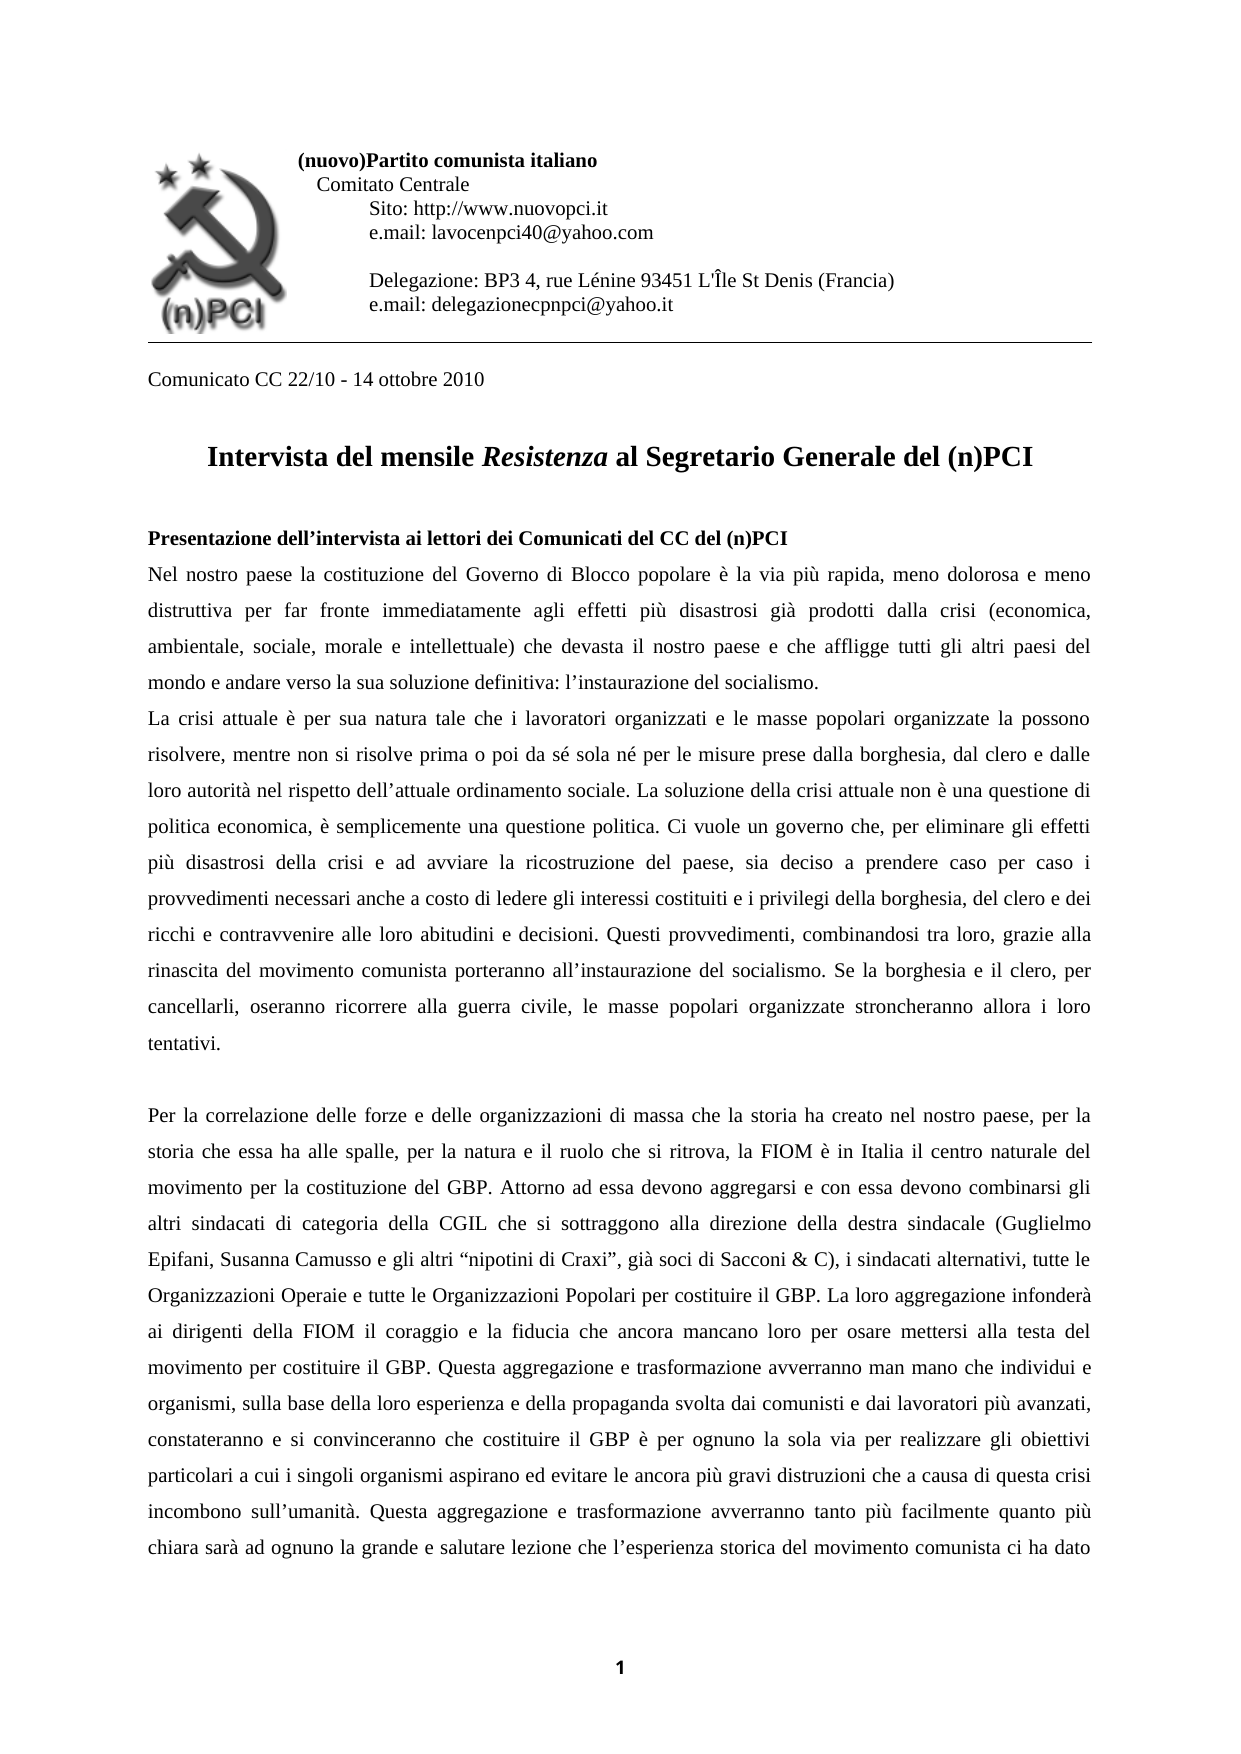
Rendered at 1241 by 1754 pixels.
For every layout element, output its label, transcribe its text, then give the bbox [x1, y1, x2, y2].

text Presentazione dell’intervista ai lettori dei Comunicati del CC del (n)PCI [148, 526, 1092, 550]
text Sito: http://www.nuovopci.it [369, 196, 1092, 220]
text Comunicato CC 22/10 - 14 ottobre 2010 [148, 367, 1092, 391]
picture [149, 149, 287, 334]
text (nuovo)Partito comunista italiano [298, 148, 1092, 172]
text Intervista del mensile Resistenza al Segretario Generale del (n)PCI [148, 439, 1092, 473]
text Nel nostro paese la costituzione del Governo di Blocco popolare è la via più rapida, meno dolorosa e meno distruttiva per far fronte immediatamente agli effetti più disastrosi già prodotti dalla crisi (economica, ambientale, sociale, morale e intellettuale) che devasta il nostro paese e che affligge tutti gli altri paesi del mondo e andare verso la sua soluzione definitiva: l’instaurazione del socialismo. [148, 562, 1092, 694]
text Per la correlazione delle forze e delle organizzazioni di massa che la storia ha creato nel nostro paese, per la storia che essa ha alle spalle, per la natura e il ruolo che si ritrova, la FIOM è in Italia il centro naturale del movimento per la costituzione del GBP. Attorno ad essa devono aggregarsi e con essa devono combinarsi gli altri sindacati di categoria della CGIL che si sottraggono alla direzione della destra sindacale (Guglielmo Epifani, Susanna Camusso e gli altri “nipotini di Craxi”, già soci di Sacconi & C), i sindacati alternativi, tutte le Organizzazioni Operaie e tutte le Organizzazioni Popolari per costituire il GBP. La loro aggregazione infonderà ai dirigenti della FIOM il coraggio e la fiducia che ancora mancano loro per osare mettersi alla testa del movimento per costituire il GBP. Questa aggregazione e trasformazione avverranno man mano che individui e organismi, sulla base della loro esperienza e della propaganda svolta dai comunisti e dai lavoratori più avanzati, constateranno e si convinceranno che costituire il GBP è per ognuno la sola via per realizzare gli obiettivi particolari a cui i singoli organismi aspirano ed evitare le ancora più gravi distruzioni che a causa di questa crisi incombono sull’umanità. Questa aggregazione e trasformazione avverranno tanto più facilmente quanto più chiara sarà ad ognuno la grande e salutare lezione che l’esperienza storica del movimento comunista ci ha dato [148, 1102, 1092, 1559]
text Comitato Centrale [316, 172, 1092, 196]
text Delegazione: BP3 4, rue Lénine 93451 L'Île St Denis (Francia) [369, 268, 1092, 292]
text La crisi attuale è per sua natura tale che i lavoratori organizzati e le masse popolari organizzate la possono risolvere, mentre non si risolve prima o poi da sé sola né per le misure prese dalla borghesia, dal clero e dalle loro autorità nel rispetto dell’attuale ordinamento sociale. La soluzione della crisi attuale non è una questione di politica economica, è semplicemente una questione politica. Ci vuole un governo che, per eliminare gli effetti più disastrosi della crisi e ad avviare la ricostruzione del paese, sia deciso a prendere caso per caso i provvedimenti necessari anche a costo di ledere gli interessi costituiti e i privilegi della borghesia, del clero e dei ricchi e contravvenire alle loro abitudini e decisioni. Questi provvedimenti, combinandosi tra loro, grazie alla rinascita del movimento comunista porteranno all’instaurazione del socialismo. Se la borghesia e il clero, per cancellarli, oseranno ricorrere alla guerra civile, le masse popolari organizzate stroncheranno allora i loro tentativi. [148, 706, 1092, 1054]
text e.mail: delegazionecpnpci@yahoo.it [369, 292, 1092, 316]
text e.mail: lavocenpci40@yahoo.com [369, 220, 1092, 244]
